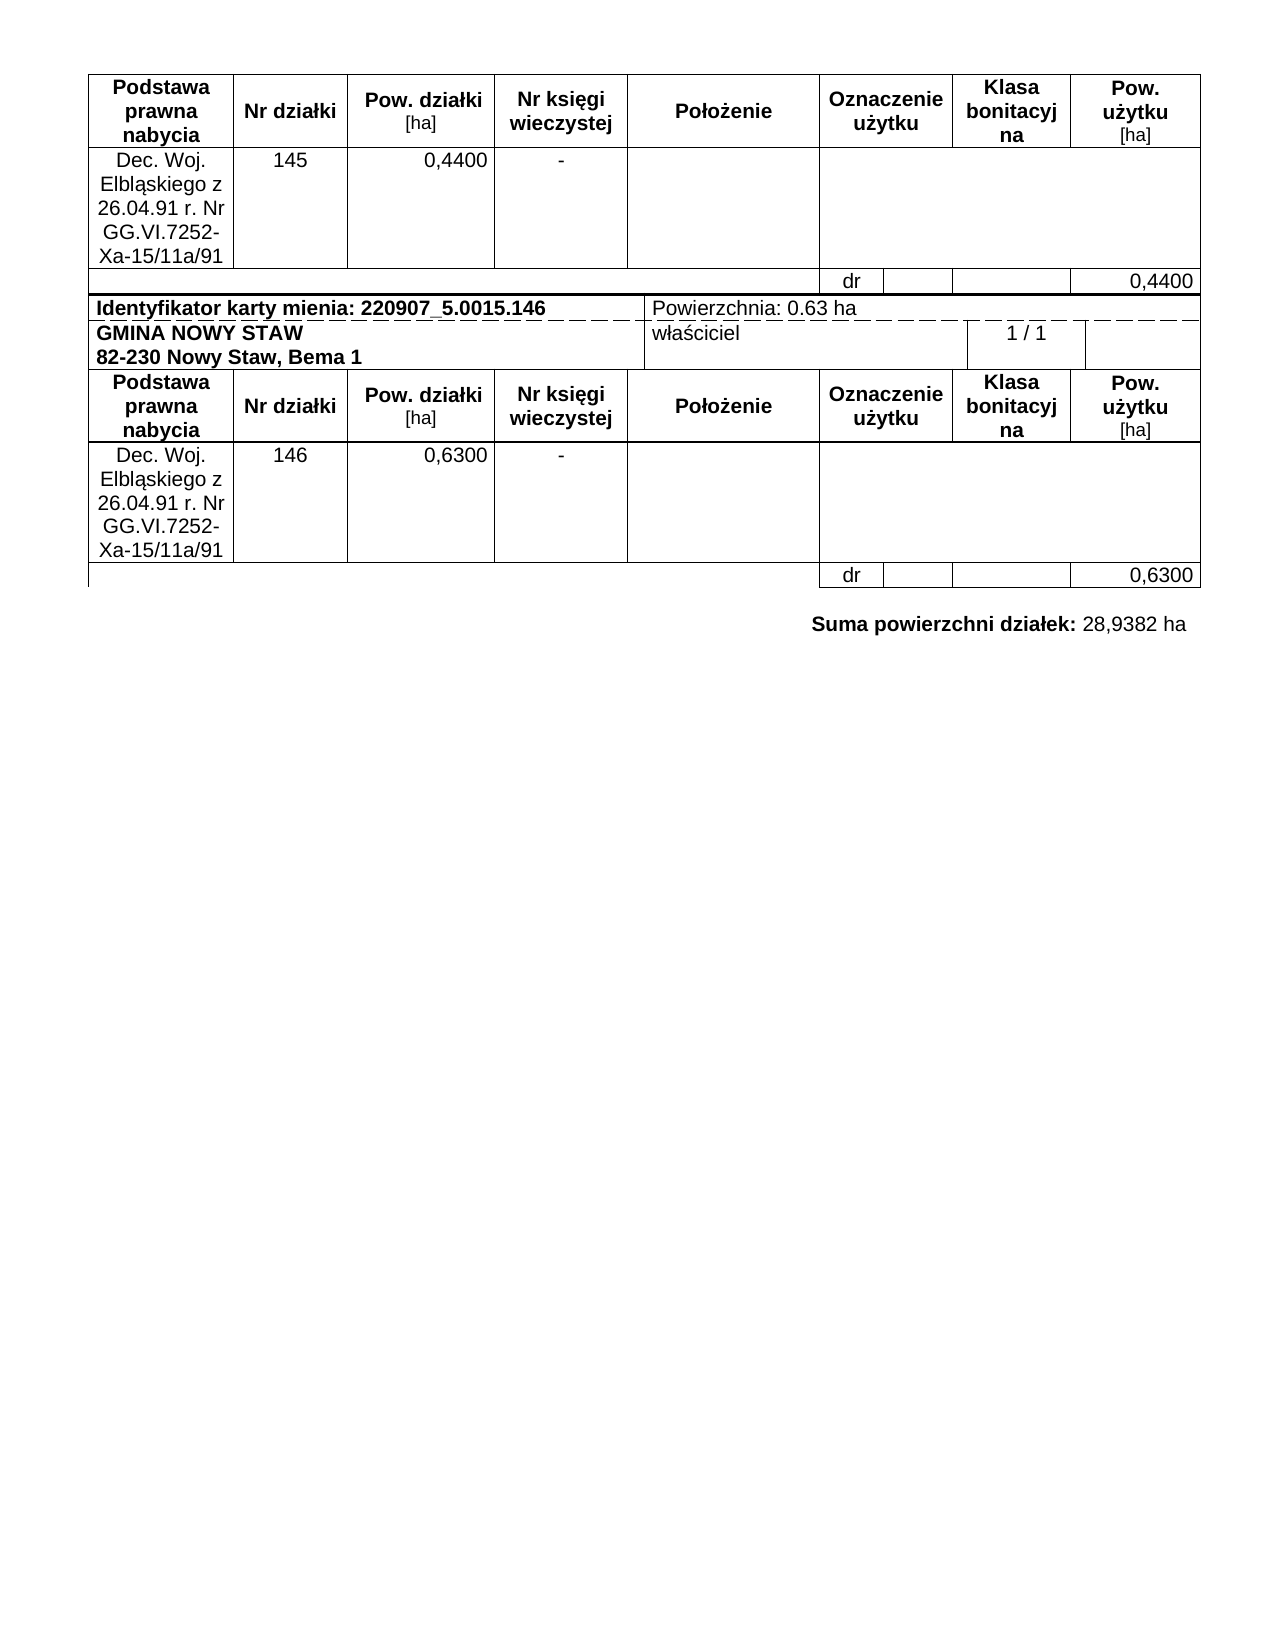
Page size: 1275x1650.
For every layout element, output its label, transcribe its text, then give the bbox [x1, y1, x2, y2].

table_cell [953, 269, 1070, 292]
table_cell 0,4400 [348, 148, 494, 267]
table_cell Pow. użytku [ha] [1071, 370, 1200, 441]
table_cell [820, 148, 1200, 267]
table_cell Położenie [628, 370, 819, 441]
table_cell [884, 563, 952, 587]
table_cell 0,4400 [1071, 269, 1200, 292]
table_cell Nr księgi wieczystej [495, 370, 627, 441]
table_cell Klasa bonitacyjna [953, 75, 1070, 147]
table_cell 145 [234, 148, 347, 267]
table_cell Klasa bonitacyjna [953, 370, 1070, 441]
table_cell Podstawa prawna nabycia [89, 75, 233, 147]
text Suma powierzchni działek: 28,9382 ha [89, 612, 1186, 636]
table_cell Pow. działki [ha] [348, 75, 494, 147]
table_cell Oznaczenie użytku [820, 370, 952, 441]
table_cell [820, 443, 1200, 562]
table_cell Nr działki [234, 370, 347, 441]
table_cell [953, 563, 1070, 587]
table_cell GMINA NOWY STAW 82-230 Nowy Staw, Bema 1 [89, 320, 644, 368]
table_cell - [495, 443, 627, 562]
table_cell [1086, 320, 1200, 368]
table_cell Nr działki [234, 75, 347, 147]
table_cell [628, 148, 819, 267]
table_cell - [495, 148, 627, 267]
table_cell [89, 563, 819, 587]
table_cell 1 / 1 [968, 320, 1085, 368]
table_cell 0,6300 [1071, 563, 1200, 587]
table_cell [89, 269, 819, 292]
table_cell Pow. działki [ha] [348, 370, 494, 441]
table_cell Położenie [628, 75, 819, 147]
table_cell dr [820, 269, 883, 292]
table_cell właściciel [645, 320, 967, 368]
table_cell Pow. użytku [ha] [1071, 75, 1200, 147]
table_cell [628, 443, 819, 562]
table_cell Dec. Woj. Elbląskiego z 26.04.91 r. Nr GG.VI.7252-Xa-15/11a/91 [89, 443, 233, 562]
table_cell dr [820, 563, 883, 587]
table_cell 146 [234, 443, 347, 562]
table_cell Identyfikator karty mienia: 220907_5.0015.146 [89, 296, 644, 319]
table_cell Dec. Woj. Elbląskiego z 26.04.91 r. Nr GG.VI.7252-Xa-15/11a/91 [89, 148, 233, 267]
table_cell Powierzchnia: 0.63 ha [645, 296, 1200, 319]
table_cell Nr księgi wieczystej [495, 75, 627, 147]
table_cell Podstawa prawna nabycia [89, 370, 233, 441]
table_cell 0,6300 [348, 443, 494, 562]
table_cell Oznaczenie użytku [820, 75, 952, 147]
table_cell [884, 269, 952, 292]
